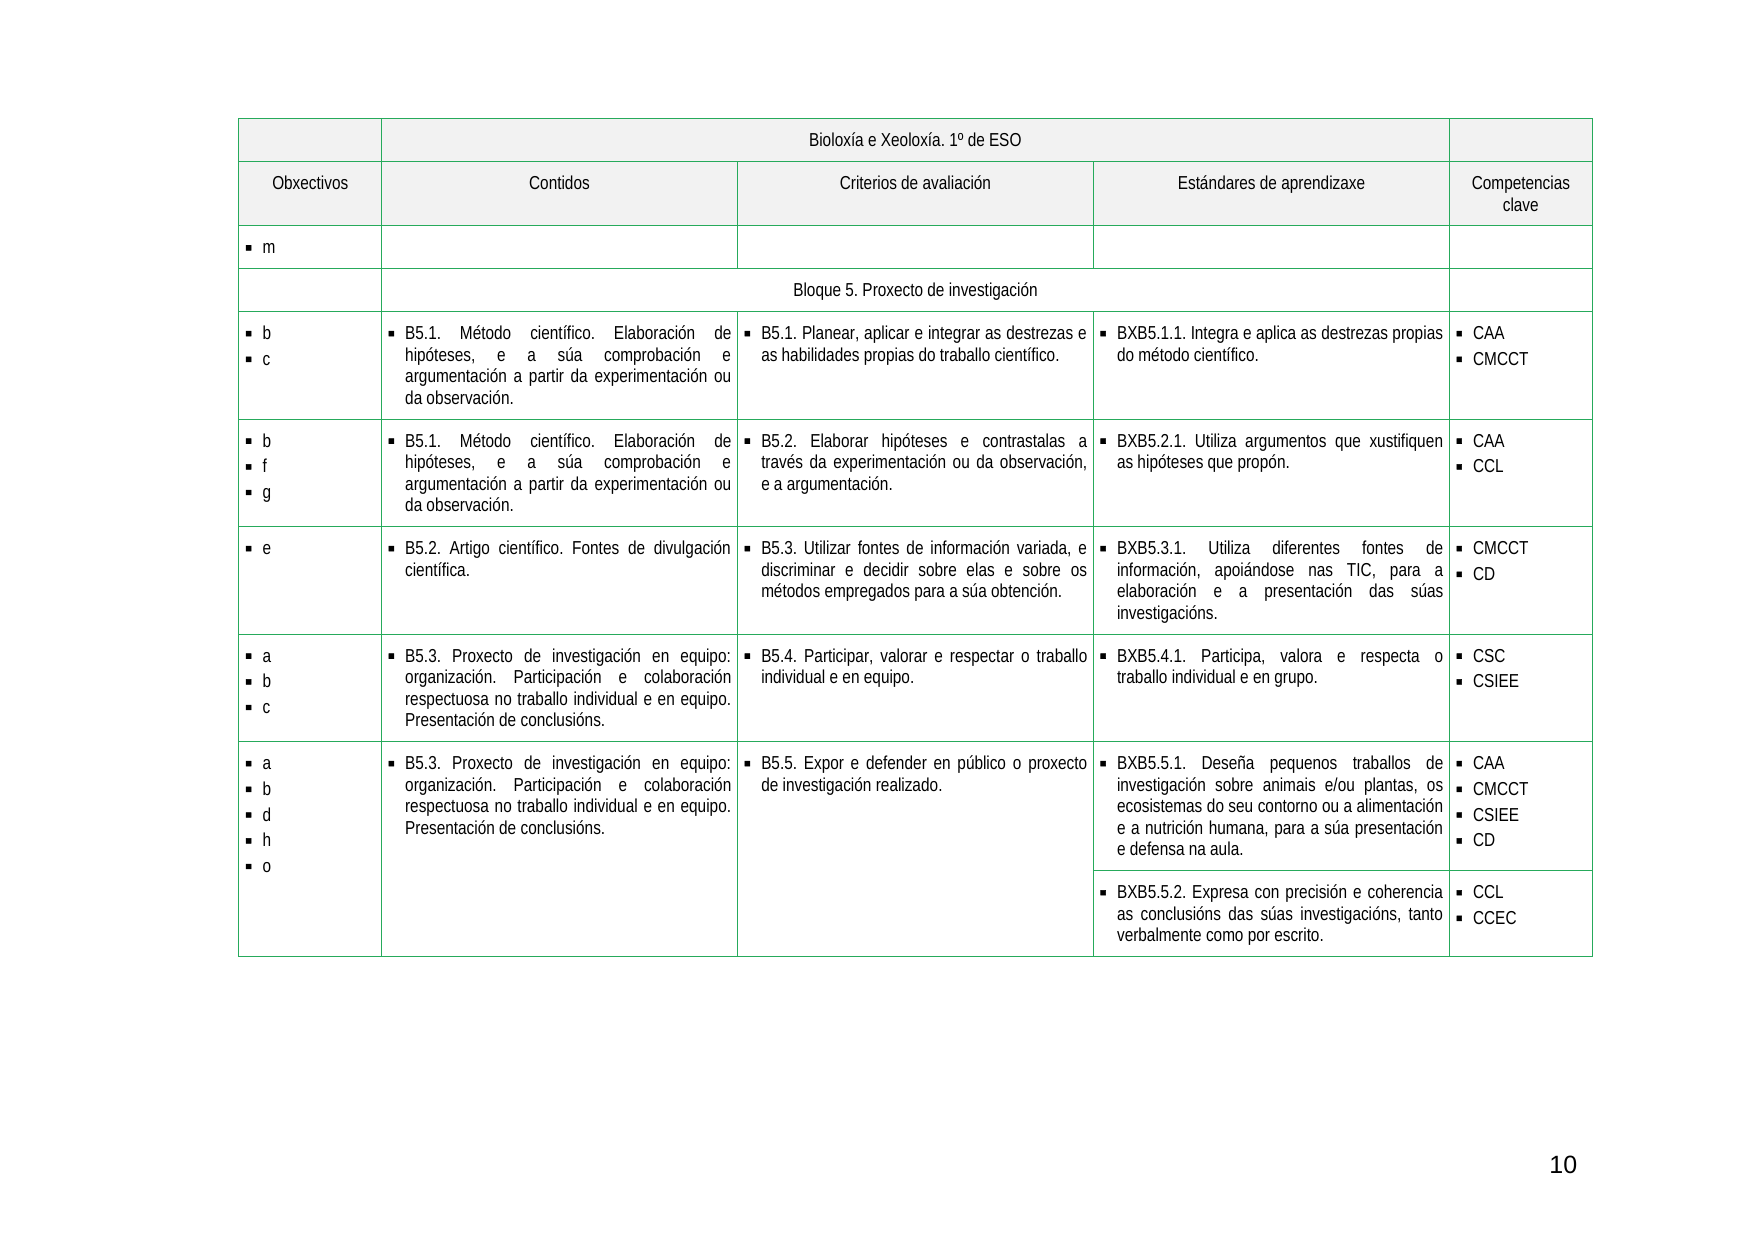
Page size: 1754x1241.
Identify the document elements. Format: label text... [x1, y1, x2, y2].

table_cell B5.2. Artigo científico. Fontes de divulgación científica. [382, 527, 737, 633]
table_cell B5.2. Elaborar hipóteses e contrastalas a través da experimentación ou da observación, e a argumentación. [738, 420, 1093, 526]
table_cell BXB5.3.1. Utiliza diferentes fontes de información, apoiándose nas TIC, para a elaboración e a presentación das súas investigacións. [1094, 527, 1449, 633]
table_cell b c [239, 312, 381, 418]
table_cell Contidos [382, 162, 737, 225]
table_header Bioloxía e Xeoloxía. 1º de ESO [382, 119, 1449, 161]
table_cell e [239, 527, 381, 633]
table_cell CAA CMCCT CSIEE CD [1450, 742, 1592, 870]
table_header [239, 119, 381, 161]
table_cell b f g [239, 420, 381, 526]
table_cell Estándares de aprendizaxe [1094, 162, 1449, 225]
table_cell BXB5.5.2. Expresa con precisión e coherencia as conclusións das súas investigacións, tanto verbalmente como por escrito. [1094, 871, 1449, 956]
table_cell CAA CCL [1450, 420, 1592, 526]
table_cell CAA CMCCT [1450, 312, 1592, 418]
table_cell [738, 226, 1093, 268]
table_cell [382, 226, 737, 268]
table_cell CSC CSIEE [1450, 635, 1592, 741]
table_cell B5.3. Proxecto de investigación en equipo: organización. Participación e colaboración respectuosa no traballo individual e en equipo. Presentación de conclusións. [382, 635, 737, 741]
table_cell BXB5.4.1. Participa, valora e respecta o traballo individual e en grupo. [1094, 635, 1449, 741]
table_cell Bloque 5. Proxecto de investigación [382, 269, 1449, 311]
table_cell B5.1. Método científico. Elaboración de hipóteses, e a súa comprobación e argumentación a partir da experimentación ou da observación. [382, 312, 737, 418]
table_cell [1094, 226, 1449, 268]
table_header [1450, 119, 1592, 161]
table_cell a b c [239, 635, 381, 741]
table_cell B5.3. Utilizar fontes de información variada, e discriminar e decidir sobre elas e sobre os métodos empregados para a súa obtención. [738, 527, 1093, 633]
table_cell Criterios de avaliación [738, 162, 1093, 225]
table_cell CCL CCEC [1450, 871, 1592, 956]
table_cell [1450, 269, 1592, 311]
table_cell Competencias clave [1450, 162, 1592, 225]
table_cell BXB5.1.1. Integra e aplica as destrezas propias do método científico. [1094, 312, 1449, 418]
table_cell a b d h o [239, 742, 381, 956]
table_cell B5.1. Método científico. Elaboración de hipóteses, e a súa comprobación e argumentación a partir da experimentación ou da observación. [382, 420, 737, 526]
table_cell B5.4. Participar, valorar e respectar o traballo individual e en equipo. [738, 635, 1093, 741]
table_cell [239, 269, 381, 311]
table_cell a g m [239, 226, 381, 268]
table_cell Obxectivos [239, 162, 381, 225]
table_cell B5.3. Proxecto de investigación en equipo: organización. Participación e colaboración respectuosa no traballo individual e en equipo. Presentación de conclusións. [382, 742, 737, 956]
table_cell BXB5.2.1. Utiliza argumentos que xustifiquen as hipóteses que propón. [1094, 420, 1449, 526]
table_cell [1450, 226, 1592, 268]
table_cell B5.1. Planear, aplicar e integrar as destrezas e as habilidades propias do traballo científico. [738, 312, 1093, 418]
table_cell BXB5.5.1. Deseña pequenos traballos de investigación sobre animais e/ou plantas, os ecosistemas do seu contorno ou a alimentación e a nutrición humana, para a súa presentación e defensa na aula. [1094, 742, 1449, 870]
table_cell B5.5. Expor e defender en público o proxecto de investigación realizado. [738, 742, 1093, 956]
table_cell CMCCT CD [1450, 527, 1592, 633]
